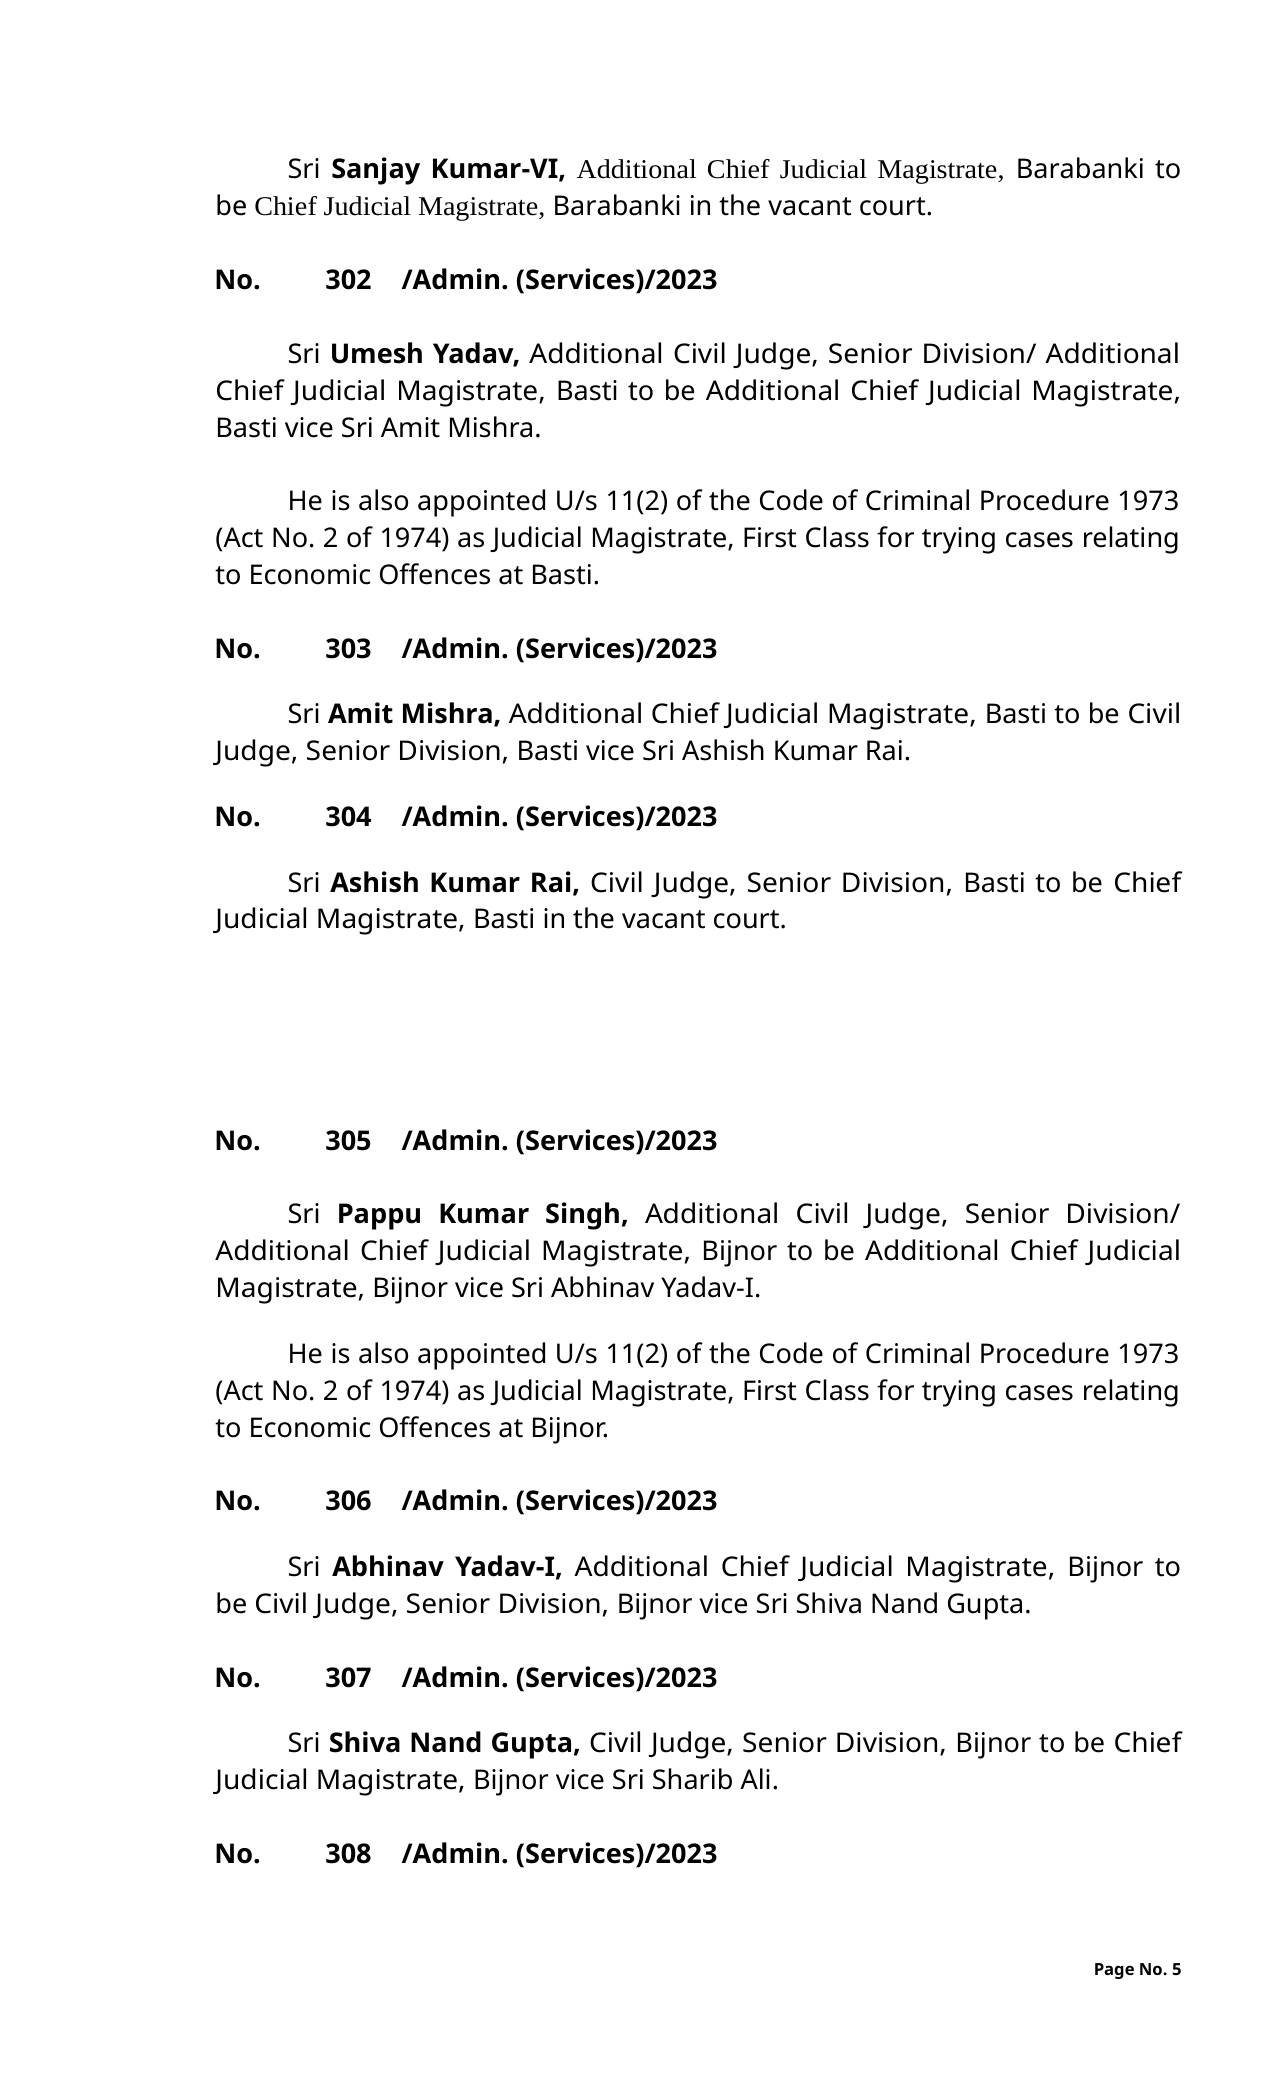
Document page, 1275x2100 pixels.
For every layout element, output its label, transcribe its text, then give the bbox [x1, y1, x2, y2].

table_header [276, 1658, 390, 1695]
table_header No. [203, 629, 276, 666]
text Sri Sanjay Kumar-VI, Additional Chief Judicial Magistrate, Barabanki to be Chief Judicial Magistrate, Barabanki in the vacant court. [215, 150, 1181, 224]
table_header /Admin. (Services)/2023 [390, 798, 756, 834]
table_header [276, 629, 390, 666]
table_header [276, 261, 390, 297]
table_header No. [203, 1658, 276, 1695]
text Sri Pappu Kumar Singh, Additional Civil Judge, Senior Division/ Additional Chief Judicial Magistrate, Bijnor to be Additional Chief Judicial Magistrate, Bijnor vice Sri Abhinav Yadav-I. [215, 1195, 1181, 1306]
table_header No. [203, 798, 276, 834]
table_header /Admin. (Services)/2023 [390, 1121, 756, 1158]
table_header /Admin. (Services)/2023 [390, 261, 756, 297]
table_header No. [203, 261, 276, 297]
table_header No. [203, 1834, 276, 1871]
text Sri Abhinav Yadav-I, Additional Chief Judicial Magistrate, Bijnor to be Civil Judge, Senior Division, Bijnor vice Sri Shiva Nand Gupta. [215, 1547, 1181, 1621]
table_header [276, 1834, 390, 1871]
table_header /Admin. (Services)/2023 [390, 1482, 756, 1519]
text Sri Shiva Nand Gupta, Civil Judge, Senior Division, Bijnor to be Chief Judicial Magistrate, Bijnor vice Sri Sharib Ali. [215, 1724, 1181, 1797]
text Sri Umesh Yadav, Additional Civil Judge, Senior Division/ Additional Chief Judicial Magistrate, Basti to be Additional Chief Judicial Magistrate, Basti vice Sri Amit Mishra. [215, 334, 1181, 445]
table_header No. [203, 1482, 276, 1519]
table_header /Admin. (Services)/2023 [390, 1658, 756, 1695]
text Sri Ashish Kumar Rai, Civil Judge, Senior Division, Basti to be Chief Judicial Magistrate, Basti in the vacant court. [215, 863, 1181, 937]
text Sri Amit Mishra, Additional Chief Judicial Magistrate, Basti to be Civil Judge, Senior Division, Basti vice Sri Ashish Kumar Rai. [215, 695, 1181, 769]
table_header [276, 1121, 390, 1158]
text He is also appointed U/s 11(2) of the Code of Criminal Procedure 1973 (Act No. 2 of 1974) as Judicial Magistrate, First Class for trying cases relating to Economic Offences at Bijnor. [215, 1334, 1181, 1445]
table_header /Admin. (Services)/2023 [390, 1834, 756, 1871]
table_header No. [203, 1121, 276, 1158]
table_header [276, 1482, 390, 1519]
table_header [276, 798, 390, 834]
table_header /Admin. (Services)/2023 [390, 629, 756, 666]
text He is also appointed U/s 11(2) of the Code of Criminal Procedure 1973 (Act No. 2 of 1974) as Judicial Magistrate, First Class for trying cases relating to Economic Offences at Basti. [215, 482, 1181, 592]
